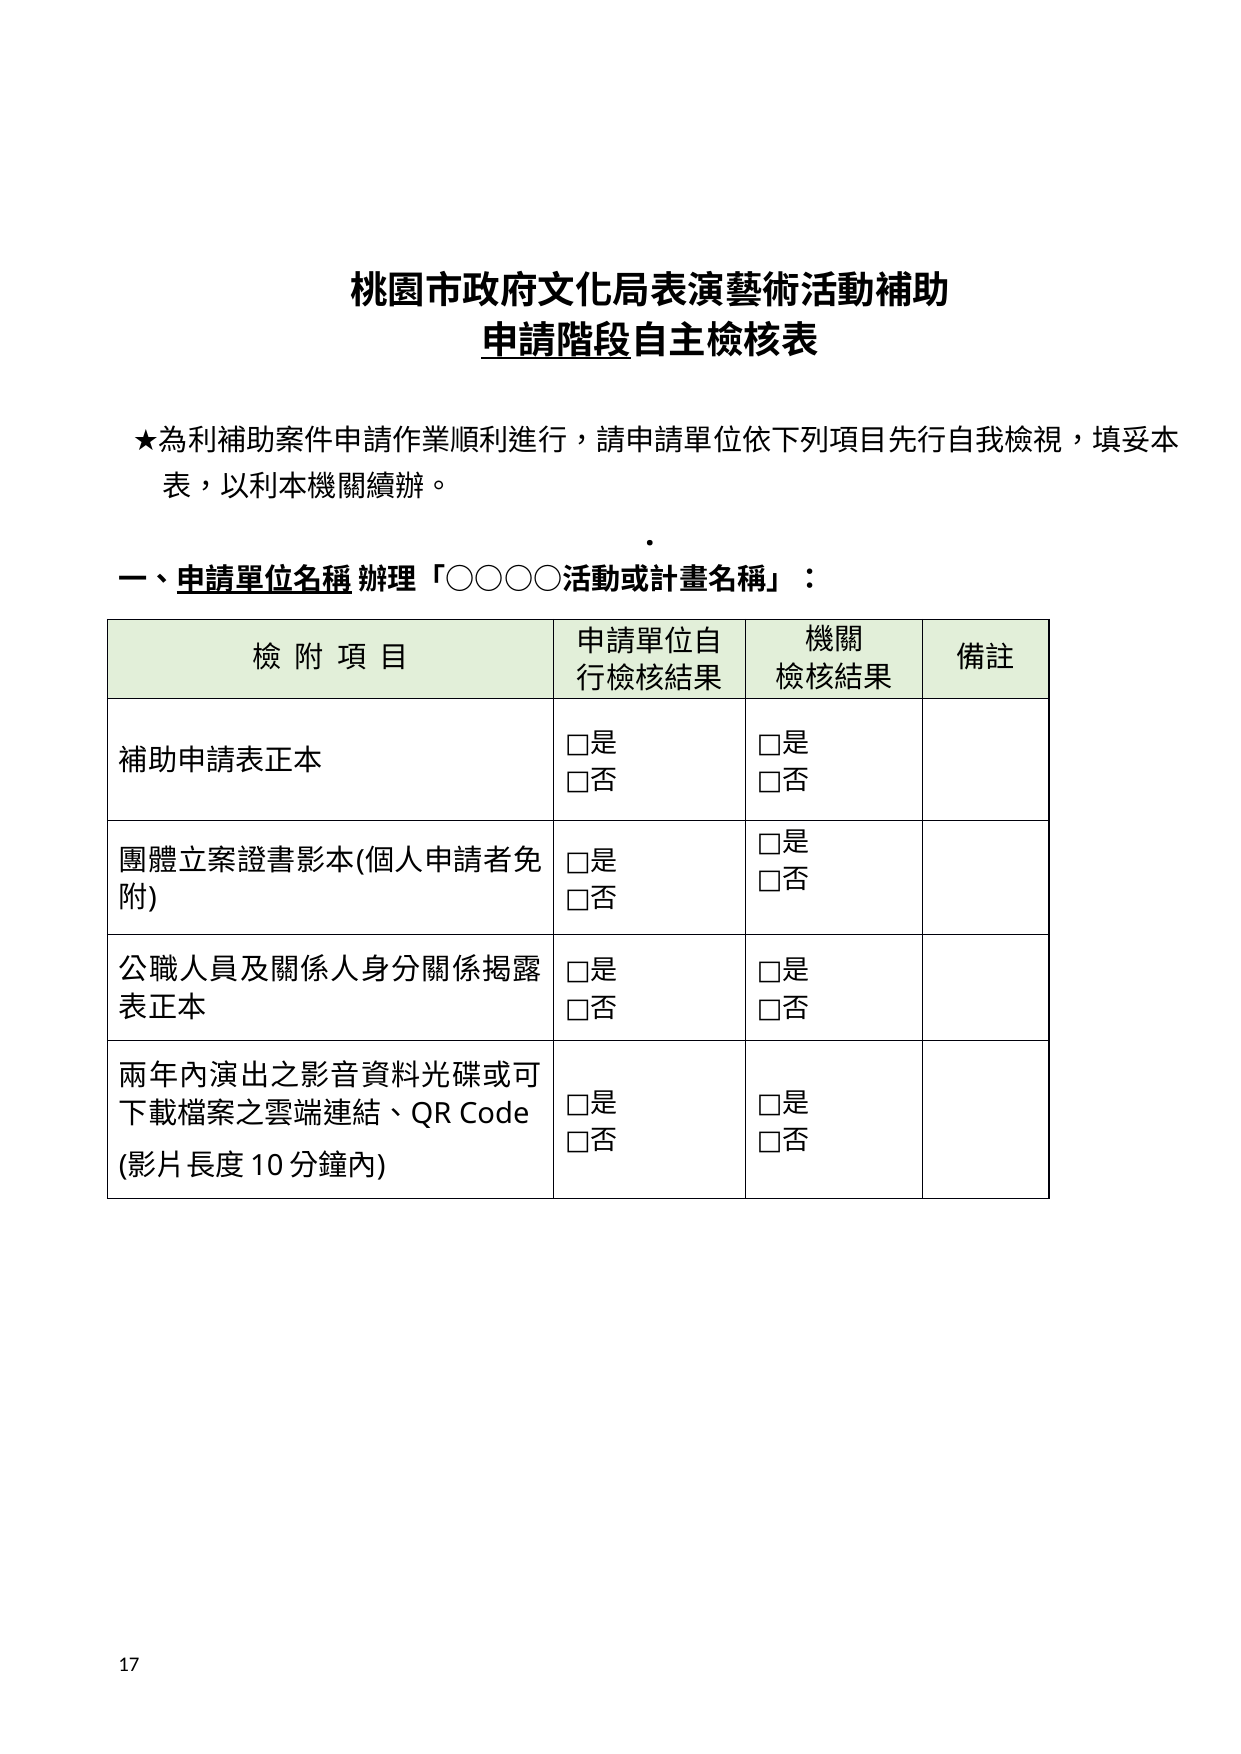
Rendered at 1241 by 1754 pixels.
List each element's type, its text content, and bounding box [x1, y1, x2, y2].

table_cell □是 □否 [554, 1041, 745, 1198]
table_header 機關 檢核結果 [746, 620, 922, 698]
table_cell □是 □否 [554, 821, 745, 934]
table_cell □是 □否 [746, 935, 922, 1040]
table_cell 公職人員及關係人身分關係揭露表正本 [108, 935, 553, 1040]
table_header 申請單位自行檢核結果 [554, 620, 745, 698]
table_cell [923, 1041, 1048, 1198]
table_cell □是 □否 [554, 699, 745, 820]
text 申請階段自主檢核表 [118, 314, 1181, 364]
table_header 備註 [923, 620, 1048, 698]
text 桃園市政府文化局表演藝術活動補助 [118, 264, 1181, 314]
table_header 檢 附 項 目 [108, 620, 553, 698]
table_cell 團體立案證書影本(個人申請者免附) [108, 821, 553, 934]
text ★為利補助案件申請作業順利進行，請申請單位依下列項目先行自我檢視，填妥本表，以利本機關續辦。 [133, 414, 1181, 505]
table_cell □是 □否 [746, 699, 922, 820]
table_cell 兩年內演出之影音資料光碟或可下載檔案之雲端連結、QR Code (影片長度10分鐘內) [108, 1041, 553, 1198]
text 一、申請單位名稱 辦理「○○○○活動或計畫名稱」： [118, 555, 1181, 598]
table_cell [923, 821, 1048, 934]
text . [118, 505, 1181, 555]
table_cell [923, 699, 1048, 820]
table_cell 補助申請表正本 [108, 699, 553, 820]
table_cell □是 □否 [746, 821, 922, 934]
table_cell □是 □否 [554, 935, 745, 1040]
table_cell [923, 935, 1048, 1040]
table_cell □是 □否 [746, 1041, 922, 1198]
